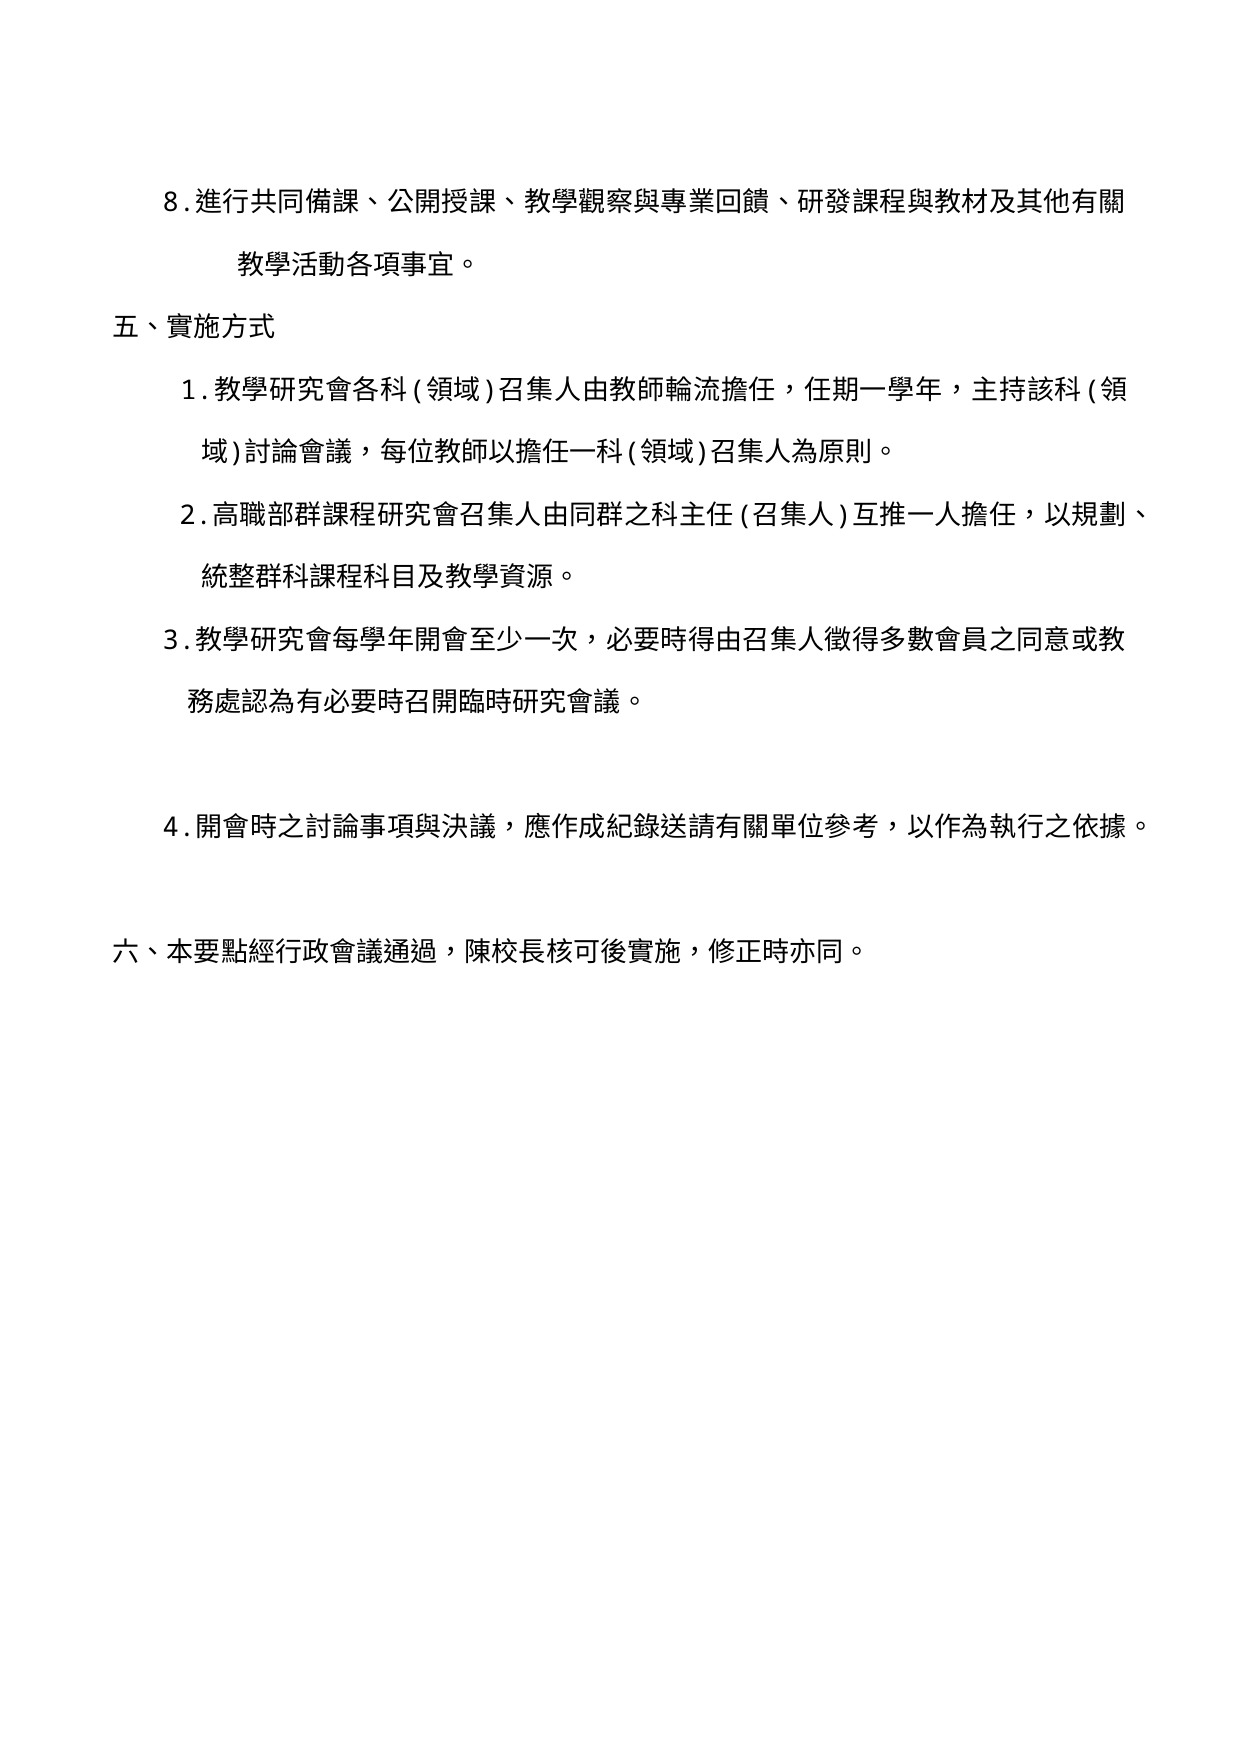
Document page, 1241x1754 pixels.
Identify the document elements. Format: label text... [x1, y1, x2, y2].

text 五、實施方式 [112, 283, 1128, 346]
text 1.教學研究會各科(領域)召集人由教師輪流擔任，任期一學年，主持該科(領域)討論會議，每位教師以擔任一科(領域)召集人為原則。 [112, 346, 1128, 471]
text 8.進行共同備課、公開授課、教學觀察與專業回饋、研發課程與教材及其他有關教學活動各項事宜。 [162, 158, 1128, 283]
text 2.高職部群課程研究會召集人由同群之科主任(召集人)互推一人擔任，以規劃、統整群科課程科目及教學資源。 [112, 471, 1128, 596]
text 4.開會時之討論事項與決議，應作成紀錄送請有關單位參考，以作為執行之依據。 [162, 783, 1128, 908]
text 3.教學研究會每學年開會至少一次，必要時得由召集人徵得多數會員之同意或教務處認為有必要時召開臨時研究會議。 [162, 596, 1128, 721]
text 六、本要點經行政會議通過，陳校長核可後實施，修正時亦同。 [112, 908, 1128, 971]
